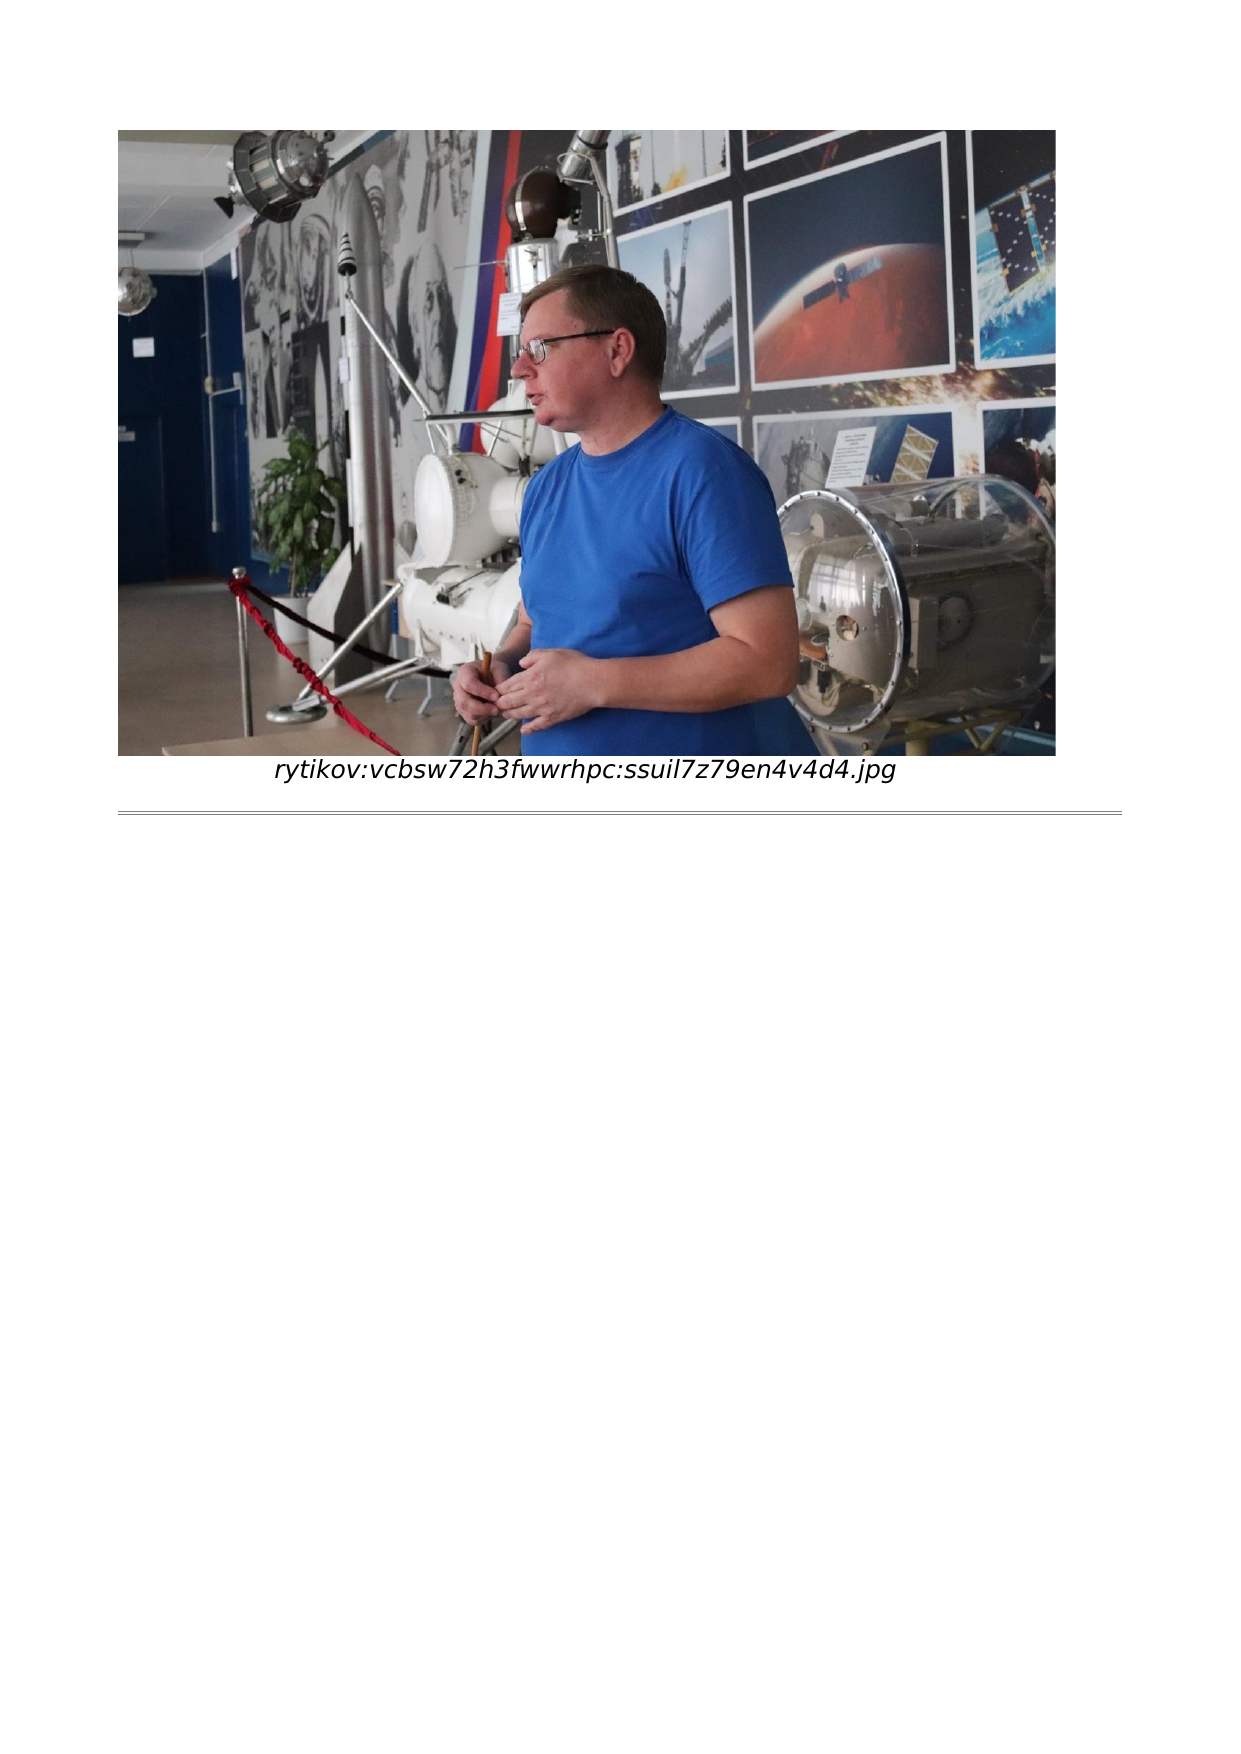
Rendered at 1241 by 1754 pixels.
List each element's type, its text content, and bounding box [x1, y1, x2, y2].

text rytikov:vcbsw72h3fwwrhpc:ssuil7z79en4v4d4.jpg [118, 756, 1056, 784]
picture [118, 130, 1056, 756]
